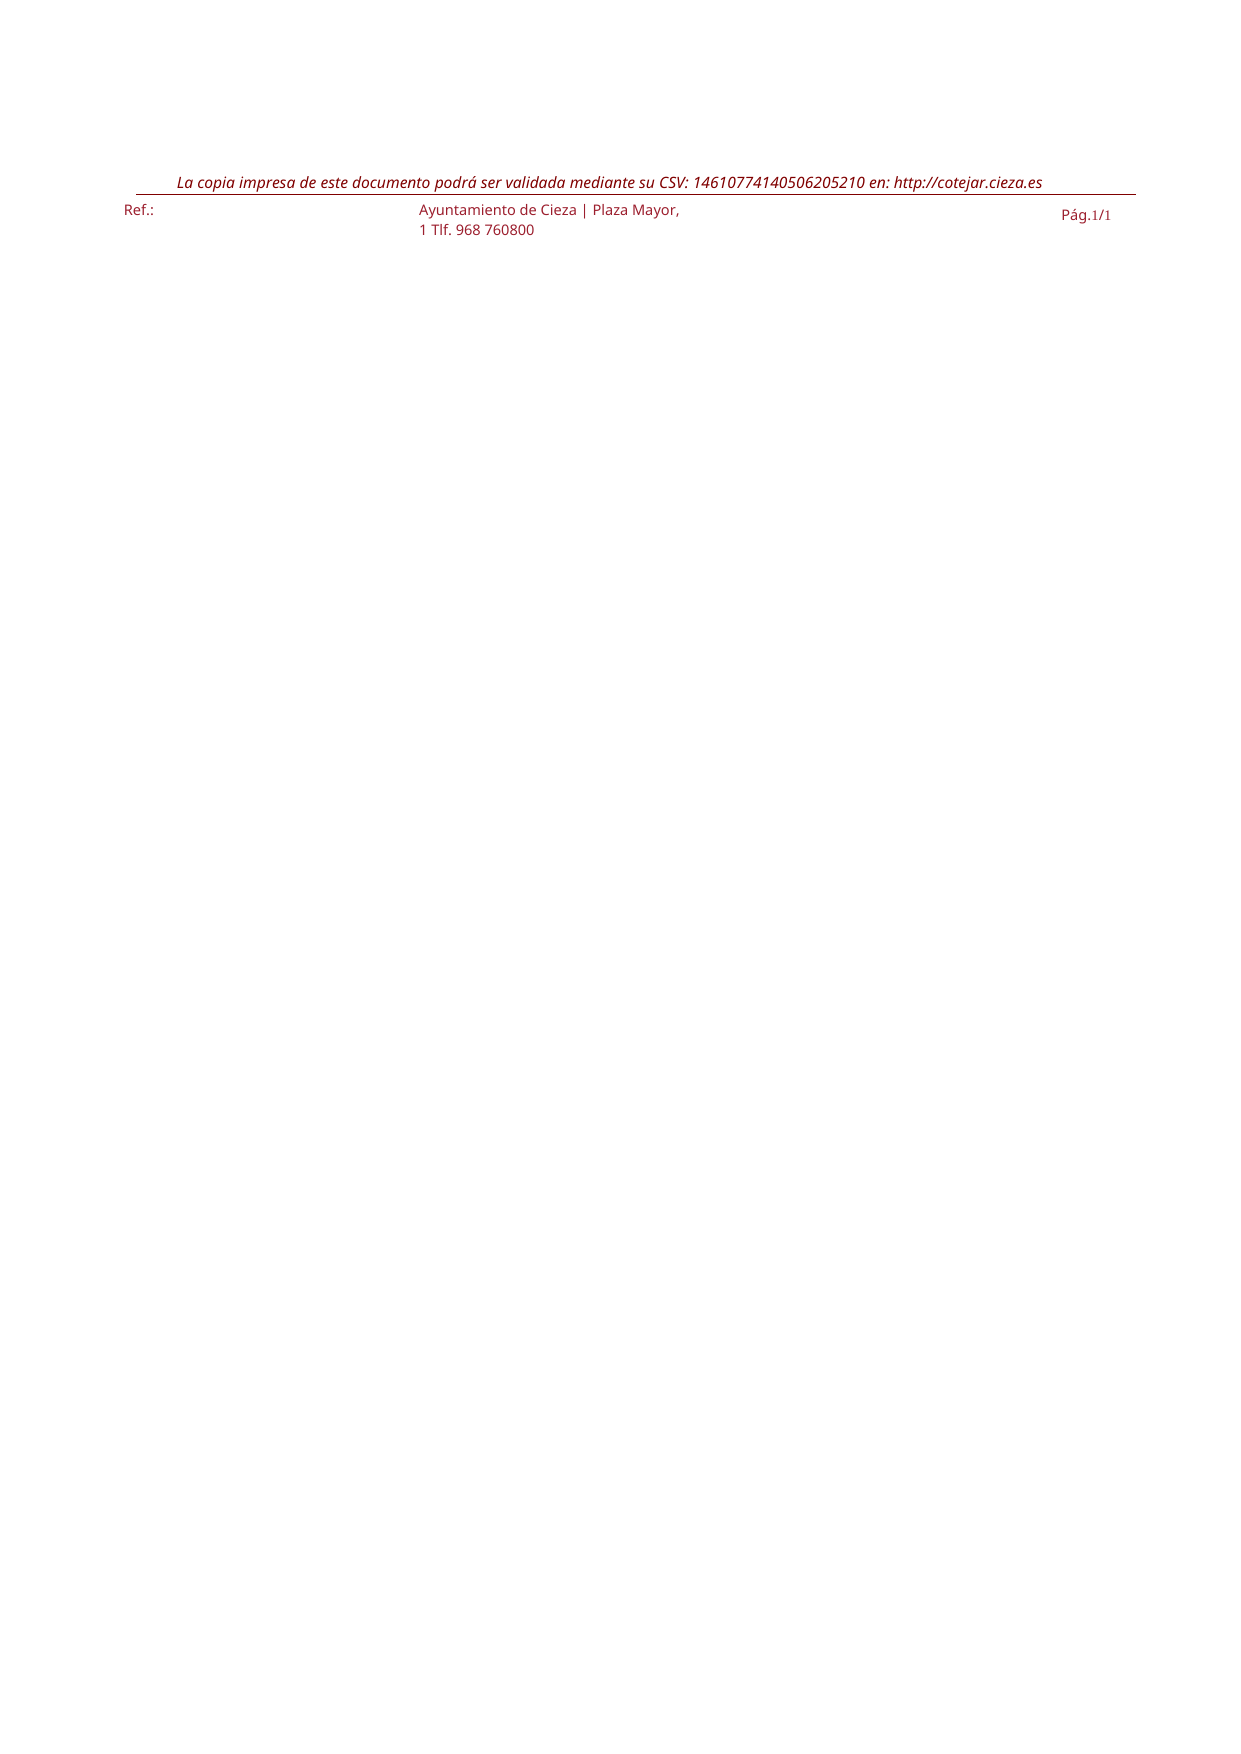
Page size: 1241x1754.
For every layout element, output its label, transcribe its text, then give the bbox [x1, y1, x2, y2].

text Ref.: Ayuntamiento de Cieza | Plaza Mayor, 1 Tlf. 968 760800 [124, 199, 682, 239]
text Pág.1/1 [1061, 204, 1134, 224]
text La copia impresa de este documento podrá ser validada mediante su CSV: 14610774140506205210 en: http://cotejar.cieza.es [177, 172, 1134, 193]
